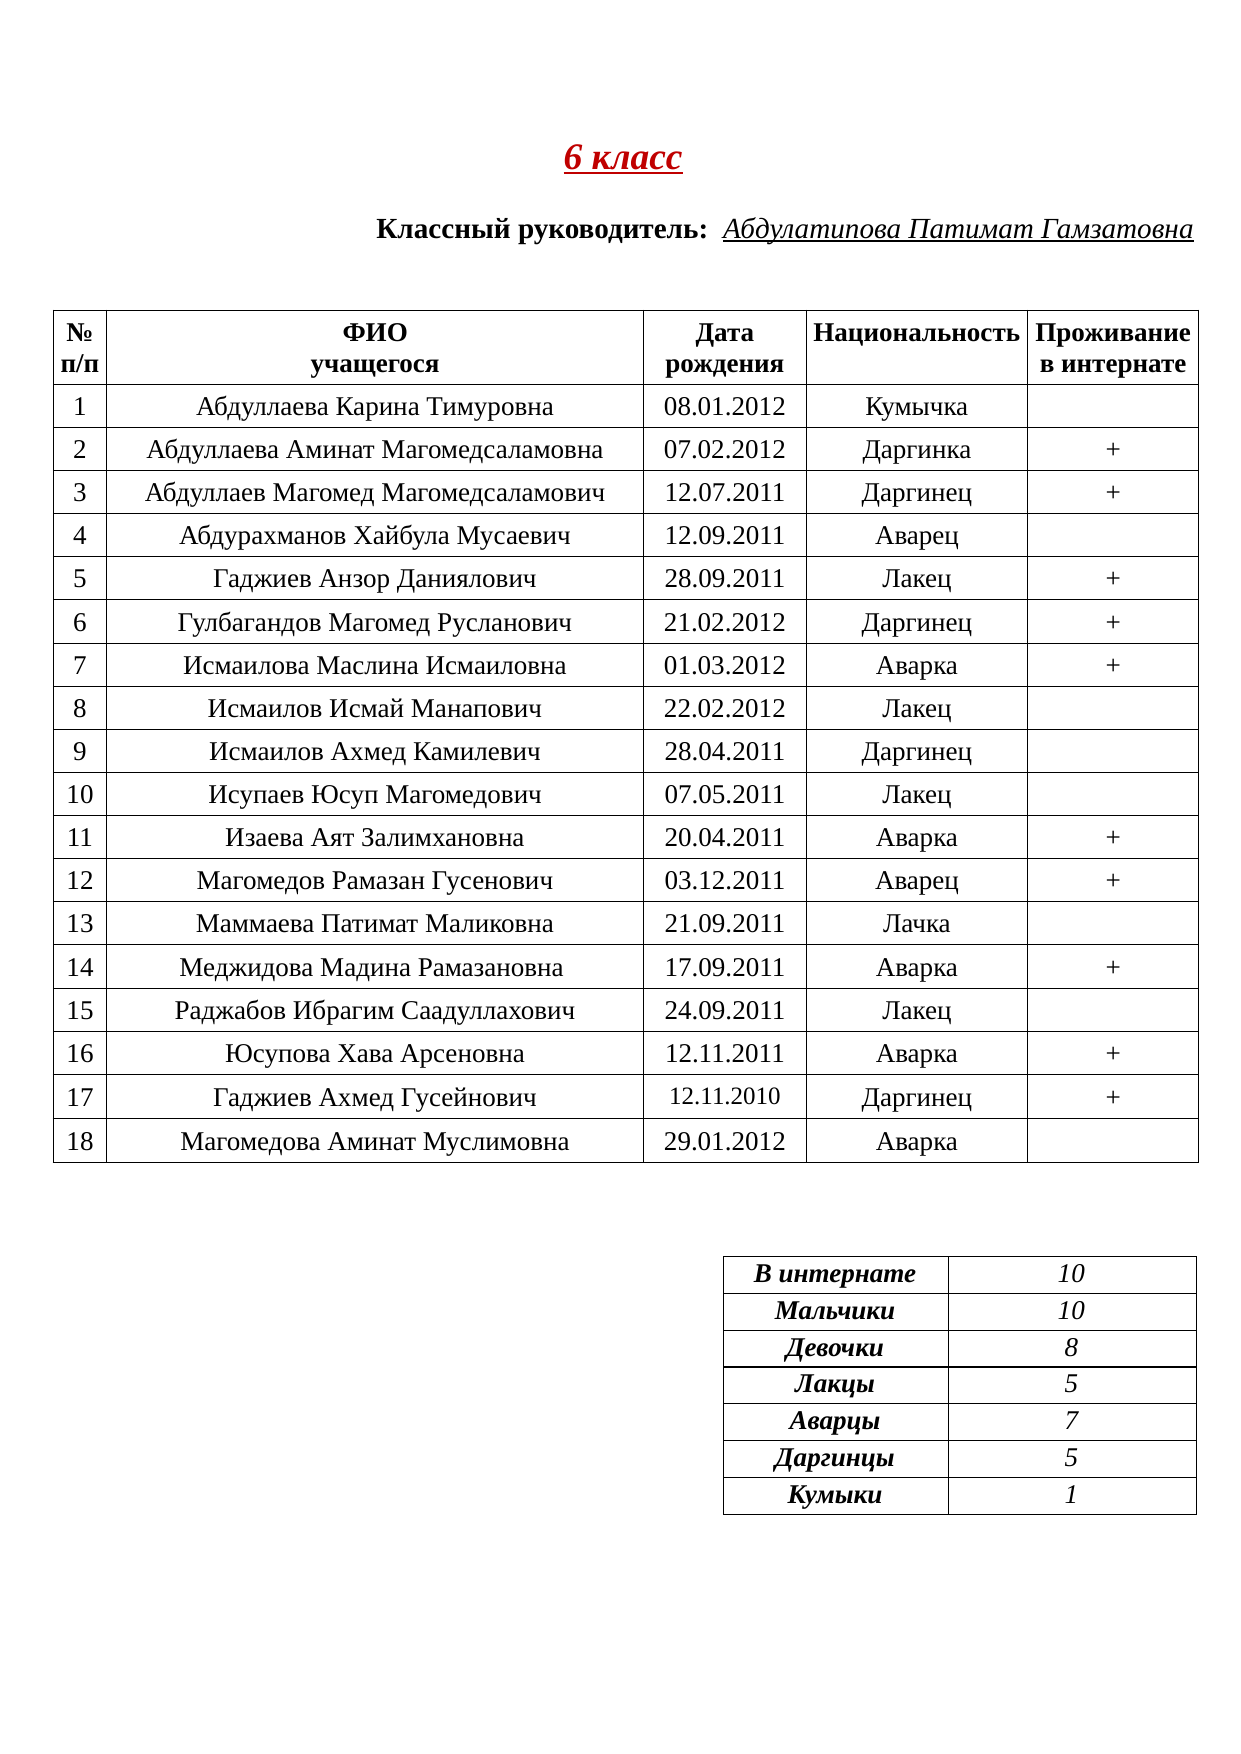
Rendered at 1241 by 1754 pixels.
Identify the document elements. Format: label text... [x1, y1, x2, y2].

table_cell 29.01.2012 [644, 1119, 806, 1162]
table_cell Гулбагандов Магомед Русланович [107, 600, 643, 642]
table_cell Кумычка [807, 385, 1027, 427]
table_cell + [1028, 471, 1198, 513]
table_cell 6 [54, 600, 106, 642]
table_cell Исмаилов Исмай Манапович [107, 687, 643, 729]
table_cell 10 [54, 773, 106, 815]
table_header Дата рождения [644, 311, 806, 384]
table_cell Маммаева Патимат Маликовна [107, 902, 643, 944]
table_cell Кумыки [724, 1478, 948, 1513]
table_cell Лакец [807, 557, 1027, 599]
table_cell + [1028, 945, 1198, 987]
table_cell 11 [54, 816, 106, 858]
table_cell 03.12.2011 [644, 859, 806, 901]
table_cell + [1028, 1032, 1198, 1074]
table_cell Абдуллаева Аминат Магомедсаламовна [107, 428, 643, 470]
table_header № п/п [54, 311, 106, 384]
table_cell 21.09.2011 [644, 902, 806, 944]
table_cell Раджабов Ибрагим Саадуллахович [107, 989, 643, 1031]
table_cell + [1028, 557, 1198, 599]
table_cell 07.02.2012 [644, 428, 806, 470]
table_cell + [1028, 859, 1198, 901]
table_cell 20.04.2011 [644, 816, 806, 858]
table_cell [1028, 514, 1198, 556]
table_cell 28.09.2011 [644, 557, 806, 599]
table_cell 16 [54, 1032, 106, 1074]
table_cell Изаева Аят Залимхановна [107, 816, 643, 858]
table_cell 8 [949, 1331, 1196, 1366]
table_cell + [1028, 428, 1198, 470]
table_cell Аварцы [724, 1404, 948, 1440]
table_cell Исмаилова Маслина Исмаиловна [107, 644, 643, 686]
table_cell Аварец [807, 514, 1027, 556]
table_cell 28.04.2011 [644, 730, 806, 772]
table_cell Исмаилов Ахмед Камилевич [107, 730, 643, 772]
table_cell Абдуллаева Карина Тимуровна [107, 385, 643, 427]
table_cell + [1028, 644, 1198, 686]
table_cell 24.09.2011 [644, 989, 806, 1031]
table_header Национальность [807, 311, 1027, 384]
table_cell Даргинец [807, 471, 1027, 513]
table_cell [1028, 687, 1198, 729]
table_cell 4 [54, 514, 106, 556]
table_cell Гаджиев Ахмед Гусейнович [107, 1075, 643, 1118]
table_cell Лакец [807, 989, 1027, 1031]
table_cell 1 [54, 385, 106, 427]
table_cell Магомедов Рамазан Гусенович [107, 859, 643, 901]
table_cell Лакец [807, 773, 1027, 815]
table_cell Абдуллаев Магомед Магомедсаламович [107, 471, 643, 513]
table_cell [1028, 730, 1198, 772]
table_cell 14 [54, 945, 106, 987]
table_cell Даргинцы [724, 1441, 948, 1477]
table_cell Мальчики [724, 1294, 948, 1329]
table_cell 1 [949, 1478, 1196, 1513]
table_cell 01.03.2012 [644, 644, 806, 686]
table_cell Аварка [807, 1032, 1027, 1074]
text Классный руководитель: Абдулатипова Патимат Гамзатовна [53, 211, 1196, 245]
table_cell Даргинец [807, 600, 1027, 642]
table_cell 17.09.2011 [644, 945, 806, 987]
table_header Проживание в интернате [1028, 311, 1198, 384]
table_cell 3 [54, 471, 106, 513]
table_cell 5 [54, 557, 106, 599]
table_cell 9 [54, 730, 106, 772]
table_cell Меджидова Мадина Рамазановна [107, 945, 643, 987]
table_cell + [1028, 600, 1198, 642]
table_cell Девочки [724, 1331, 948, 1366]
table_header В интернате [724, 1257, 948, 1293]
table_cell 12 [54, 859, 106, 901]
text 6 класс [53, 134, 1196, 178]
table_cell Лакец [807, 687, 1027, 729]
table_cell Аварец [807, 859, 1027, 901]
table_cell 7 [949, 1404, 1196, 1440]
table_cell 10 [949, 1294, 1196, 1329]
table_cell Аварка [807, 644, 1027, 686]
table_cell 2 [54, 428, 106, 470]
table_cell 8 [54, 687, 106, 729]
table_cell [1028, 989, 1198, 1031]
table_cell 5 [949, 1368, 1196, 1403]
table_cell + [1028, 1075, 1198, 1118]
table_cell 12.11.2011 [644, 1032, 806, 1074]
table_header 10 [949, 1257, 1196, 1293]
table_cell Юсупова Хава Арсеновна [107, 1032, 643, 1074]
table_cell Лакцы [724, 1368, 948, 1403]
table_cell 5 [949, 1441, 1196, 1477]
table_cell 15 [54, 989, 106, 1031]
table_cell 22.02.2012 [644, 687, 806, 729]
table_cell 08.01.2012 [644, 385, 806, 427]
table_cell 12.07.2011 [644, 471, 806, 513]
table_cell 17 [54, 1075, 106, 1118]
table_cell Гаджиев Анзор Даниялович [107, 557, 643, 599]
table_cell Аварка [807, 945, 1027, 987]
table_cell Абдурахманов Хайбула Мусаевич [107, 514, 643, 556]
table_header ФИО учащегося [107, 311, 643, 384]
table_cell + [1028, 816, 1198, 858]
table_cell 07.05.2011 [644, 773, 806, 815]
table_cell [1028, 773, 1198, 815]
table_cell Лачка [807, 902, 1027, 944]
table_cell Аварка [807, 1119, 1027, 1162]
table_cell 13 [54, 902, 106, 944]
table_cell Даргинка [807, 428, 1027, 470]
table_cell Аварка [807, 816, 1027, 858]
table_cell Исупаев Юсуп Магомедович [107, 773, 643, 815]
table_cell [1028, 902, 1198, 944]
table_cell Магомедова Аминат Муслимовна [107, 1119, 643, 1162]
table_cell 7 [54, 644, 106, 686]
table_cell 21.02.2012 [644, 600, 806, 642]
table_cell Даргинец [807, 730, 1027, 772]
table_cell Даргинец [807, 1075, 1027, 1118]
table_cell [1028, 385, 1198, 427]
table_cell 18 [54, 1119, 106, 1162]
table_cell 12.11.2010 [644, 1075, 806, 1118]
table_cell 12.09.2011 [644, 514, 806, 556]
table_cell [1028, 1119, 1198, 1162]
